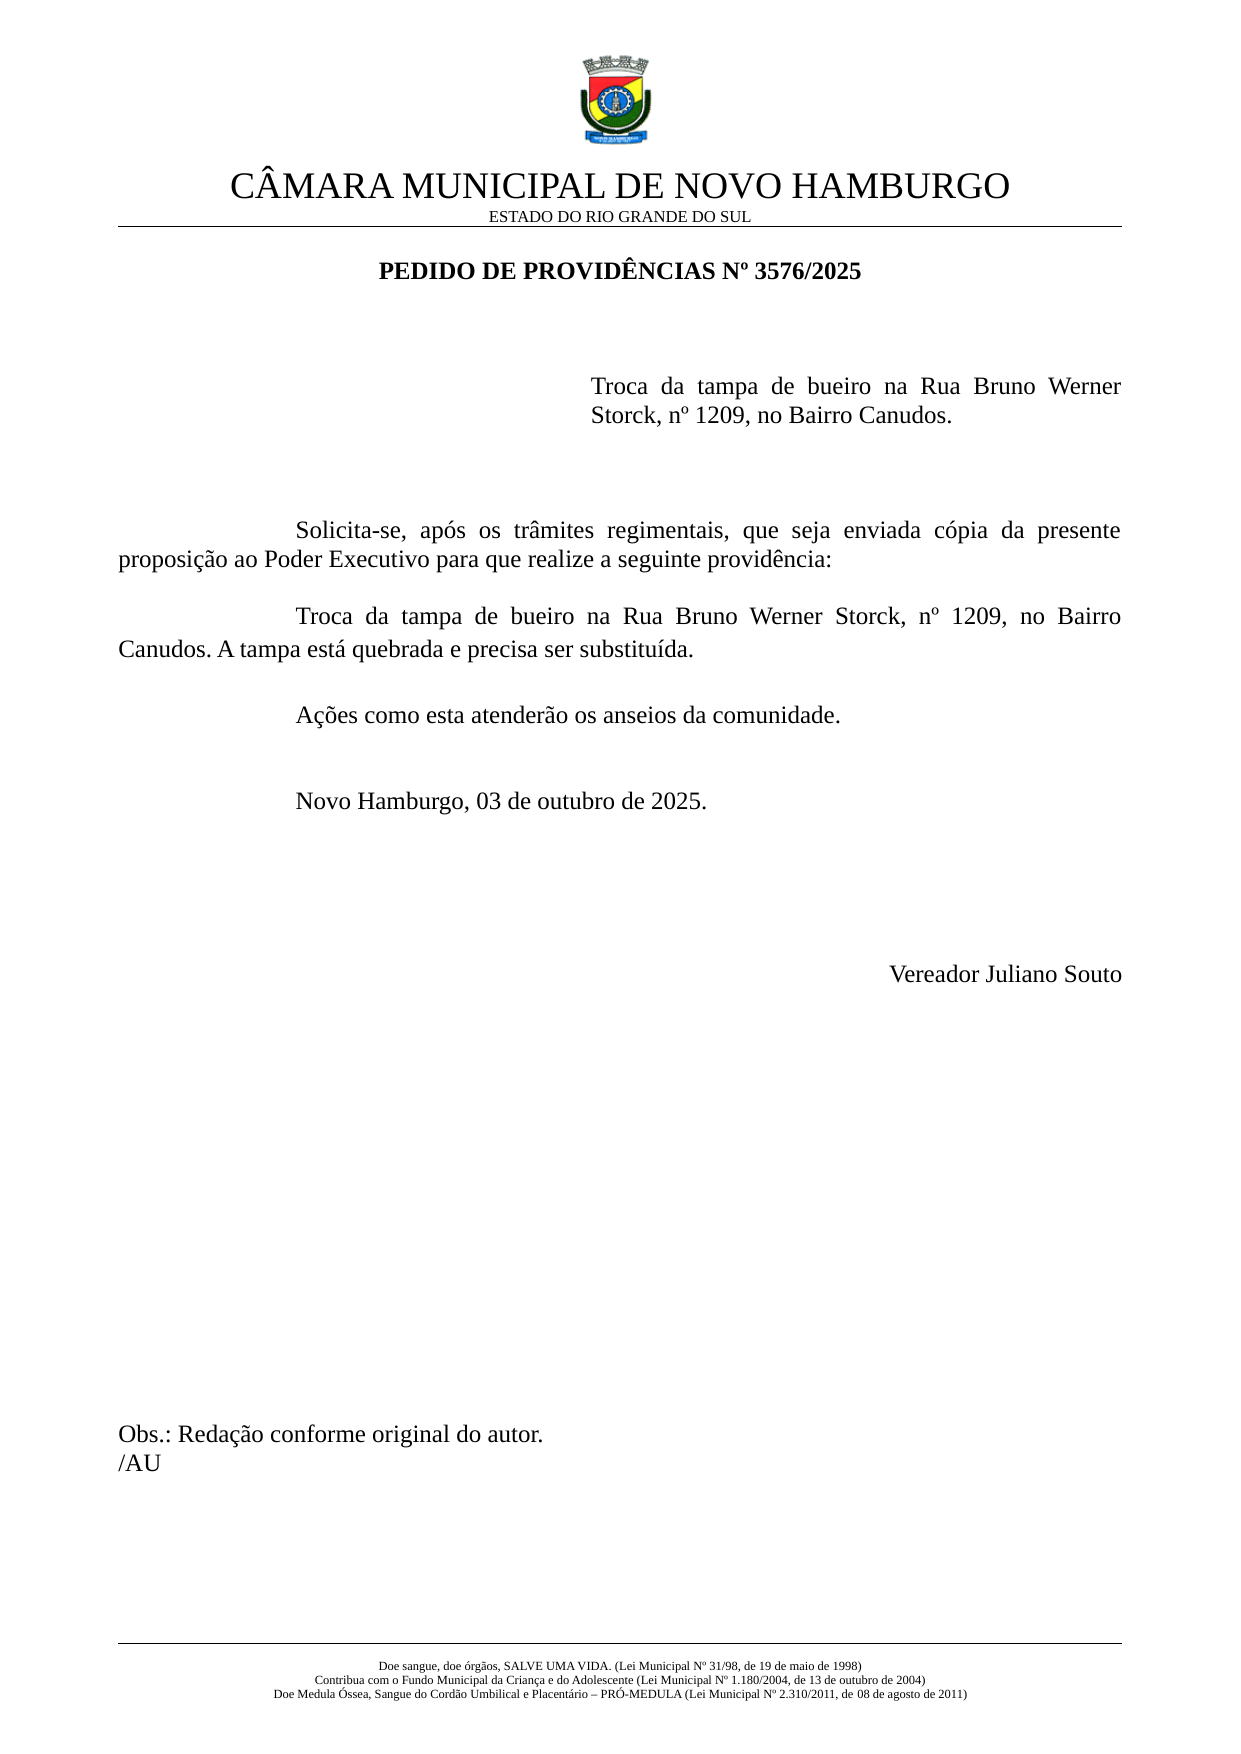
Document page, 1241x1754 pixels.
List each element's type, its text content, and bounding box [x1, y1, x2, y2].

text Ações como esta atenderão os anseios da comunidade. [118, 700, 1122, 729]
text /AU [118, 1448, 1122, 1476]
picture [574, 48, 655, 149]
text Solicita-se, após os trâmites regimentais, que seja enviada cópia da presente proposição ao Poder Executivo para que realize a seguinte providência: [118, 515, 1122, 572]
text Vereador Juliano Souto [118, 959, 1122, 988]
text Obs.: Redação conforme original do autor. [118, 1419, 1122, 1448]
text Troca da tampa de bueiro na Rua Bruno Werner Storck, nº 1209, no Bairro Canudos. A tampa está quebrada e precisa ser substituída. [118, 601, 1122, 663]
text Novo Hamburgo, 03 de outubro de 2025. [118, 786, 1122, 815]
text PEDIDO DE PROVIDÊNCIAS Nº 3576/2025 [118, 256, 1122, 285]
list Troca da tampa de bueiro na Rua Bruno Werner Storck, nº 1209, no Bairro Canudos. [591, 371, 1122, 429]
